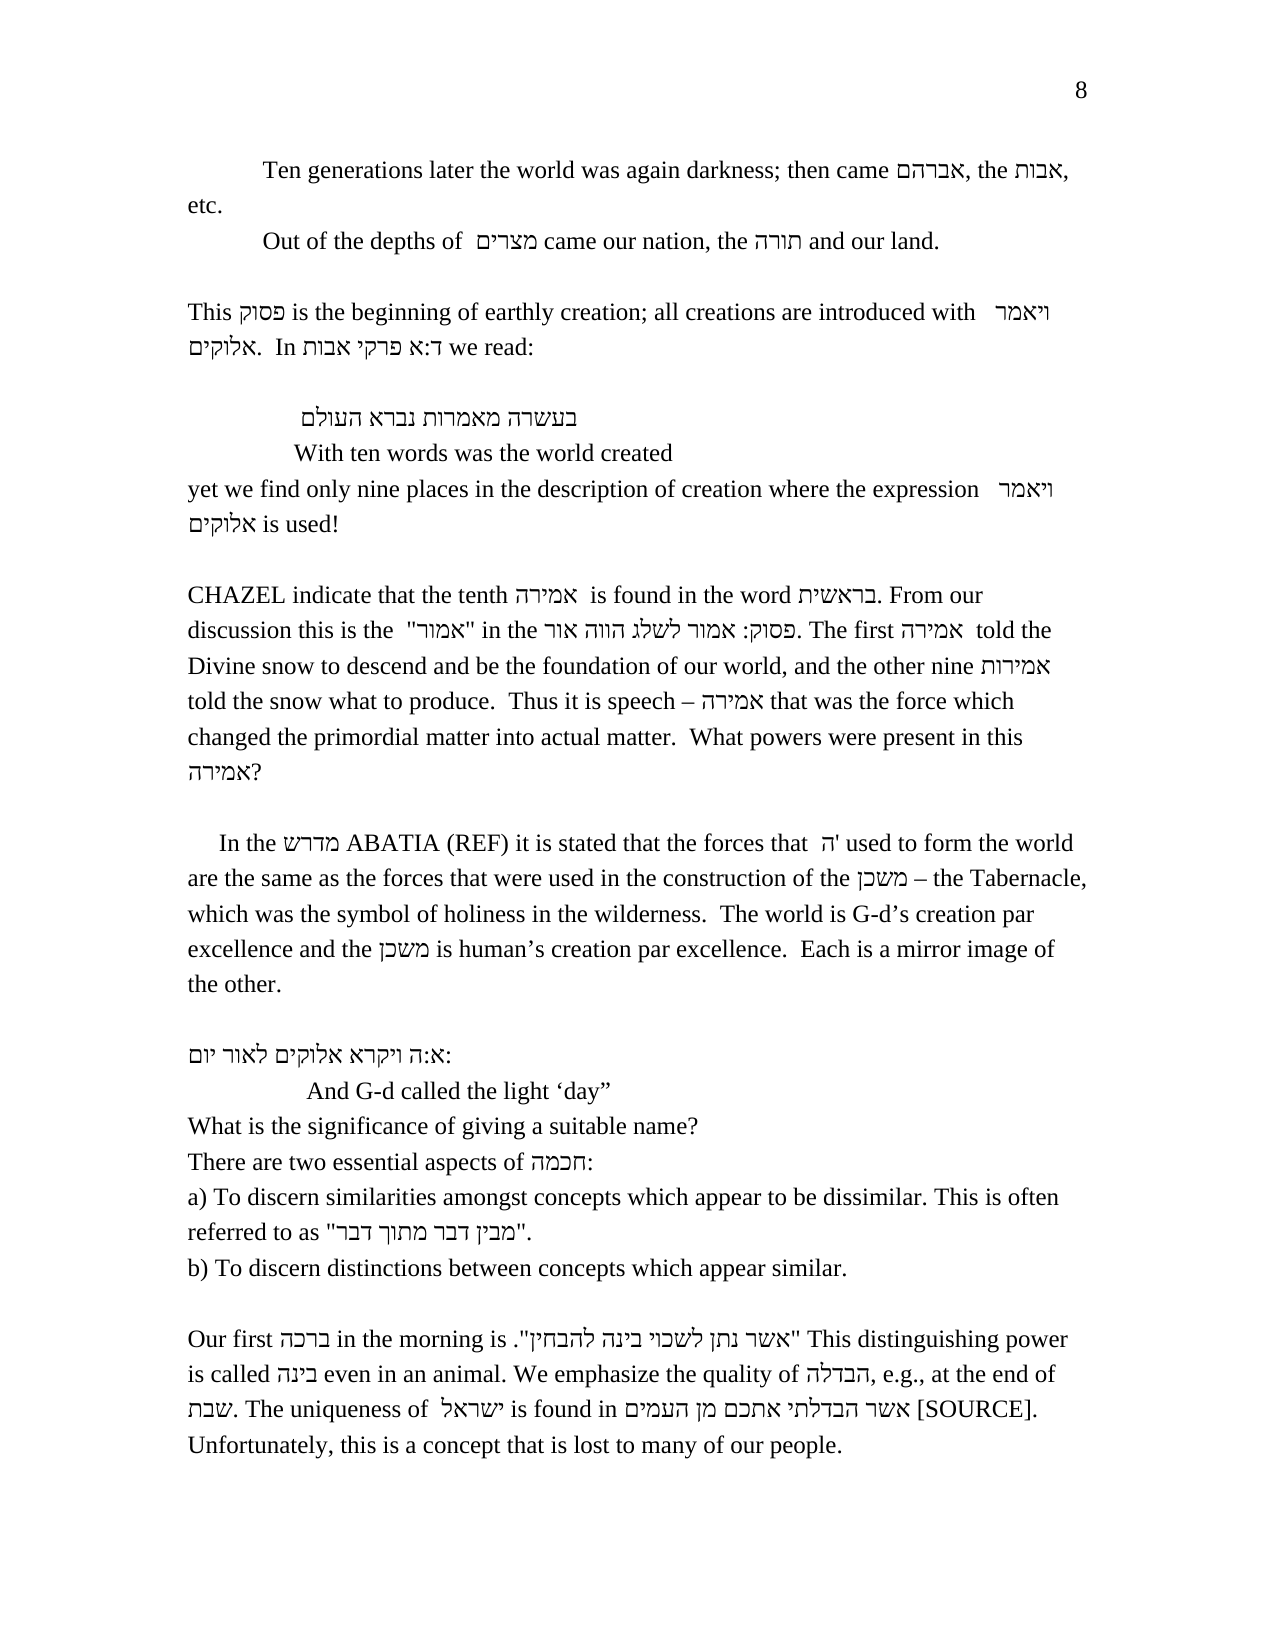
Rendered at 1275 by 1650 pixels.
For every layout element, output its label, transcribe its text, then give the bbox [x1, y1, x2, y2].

text Out of the depths of מצרים came our nation, the תורה and our land. [187, 221, 1087, 256]
text Ten generations later the world was again darkness; then came אברהם, the אבות, etc. [187, 150, 1087, 221]
text b) To discern distinctions between concepts which appear similar. [187, 1248, 1087, 1283]
text In the מדרש ABATIA (REF) it is stated that the forces that ה' used to form the world are the same as the forces that were used in the construction of the משכן – the Tabernacle, which was the symbol of holiness in the wilderness. The world is G-d’s creation par excellence and the משכן is human’s creation par excellence. Each is a mirror image of the other. [187, 823, 1087, 1000]
text This פסוק is the beginning of earthly creation; all creations are introduced with ויאמר אלוקים. In ד:א פרקי אבות we read: [187, 292, 1087, 362]
text Our first ברכה in the morning is ."אשר נתן לשכוי בינה להבחין" This distinguishing power is called בינה even in an animal. We emphasize the quality of הבדלה, e.g., at the end of שבת. The uniqueness of ישראל is found in אשר הבדלתי אתכם מן העמים [SOURCE]. Unfortunately, this is a concept that is lost to many of our people. [187, 1319, 1087, 1460]
text yet we find only nine places in the description of creation where the expression ויאמר אלוקים is used! [187, 469, 1087, 539]
text CHAZEL indicate that the tenth אמירה is found in the word בראשית. From our discussion this is the "אמור" in the פסוק: אמור לשלג הווה אור. The first אמירה told the Divine snow to descend and be the foundation of our world, and the other nine אמירות told the snow what to produce. Thus it is speech – אמירה that was the force which changed the primordial matter into actual matter. What powers were present in this אמירה? [187, 575, 1087, 787]
text א:ה ויקרא אלוקים לאור יום: [187, 1035, 1087, 1071]
text What is the significance of giving a suitable name? [187, 1106, 1087, 1142]
text With ten words was the world created [187, 433, 1087, 469]
text And G-d called the light ‘day” [187, 1071, 1087, 1106]
text There are two essential aspects of חכמה: [187, 1142, 1087, 1177]
text a) To discern similarities amongst concepts which appear to be dissimilar. This is often referred to as "מבין דבר מתוך דבר". [187, 1177, 1087, 1248]
text בעשרה מאמרות נברא העולם [187, 398, 1087, 433]
